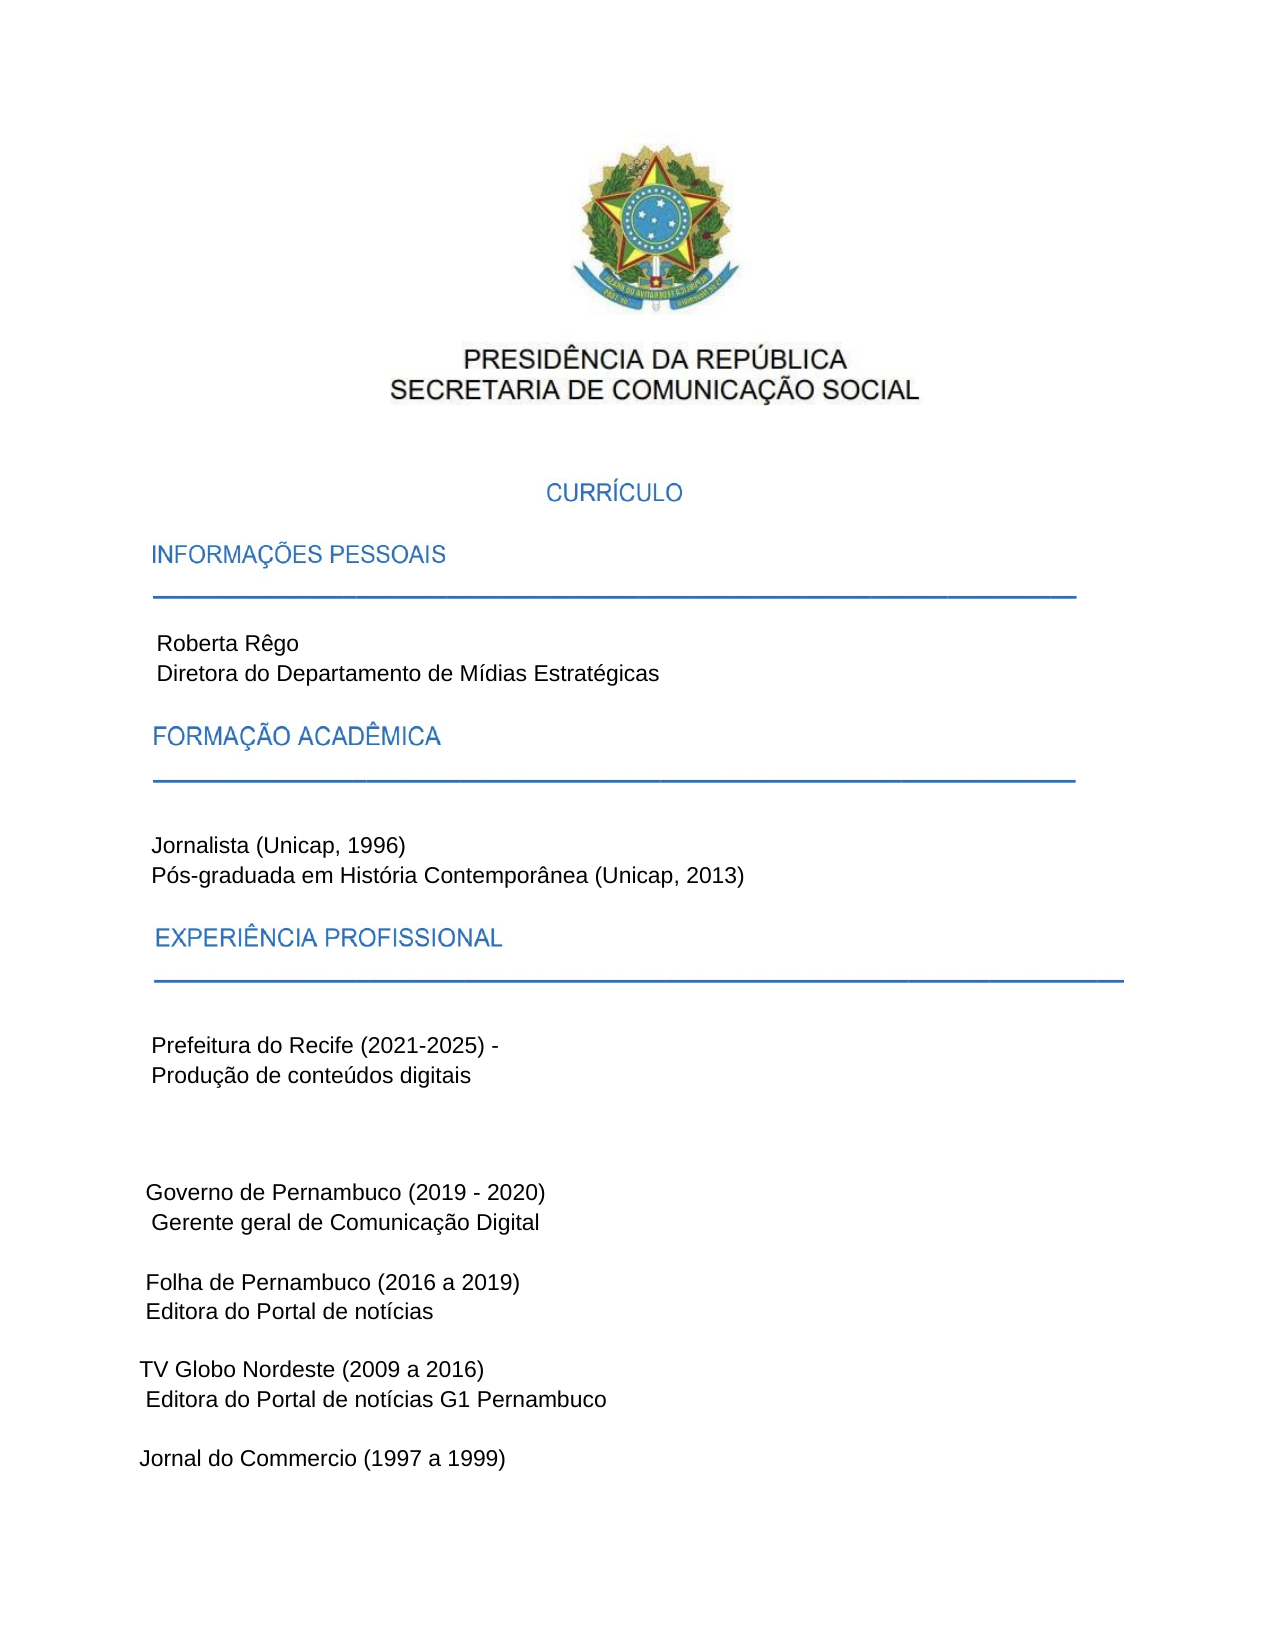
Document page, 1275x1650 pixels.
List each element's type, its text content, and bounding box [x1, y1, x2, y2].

text Folha de Pernambuco (2016 a 2019) [139, 1268, 1027, 1295]
text TV Globo Nordeste (2009 a 2016) [139, 1356, 1027, 1382]
text Prefeitura do Recife (2021-2025) - [151, 1032, 1027, 1058]
text Jornal do Commercio (1997 a 1999) [139, 1445, 1027, 1472]
text Jornalista (Unicap, 1996) [151, 832, 1027, 858]
text Editora do Portal de notícias G1 Pernambuco [139, 1386, 1027, 1412]
text Diretora do Departamento de Mídias Estratégicas [156, 660, 1027, 686]
text Editora do Portal de notícias [139, 1298, 1027, 1325]
text Roberta Rêgo [156, 630, 1027, 656]
text Governo de Pernambuco (2019 - 2020) [139, 1179, 1027, 1205]
text Pós-graduada em História Contemporânea (Unicap, 2013) [151, 862, 1027, 888]
text Produção de conteúdos digitais [151, 1062, 1027, 1088]
text Gerente geral de Comunicação Digital [151, 1209, 1027, 1235]
